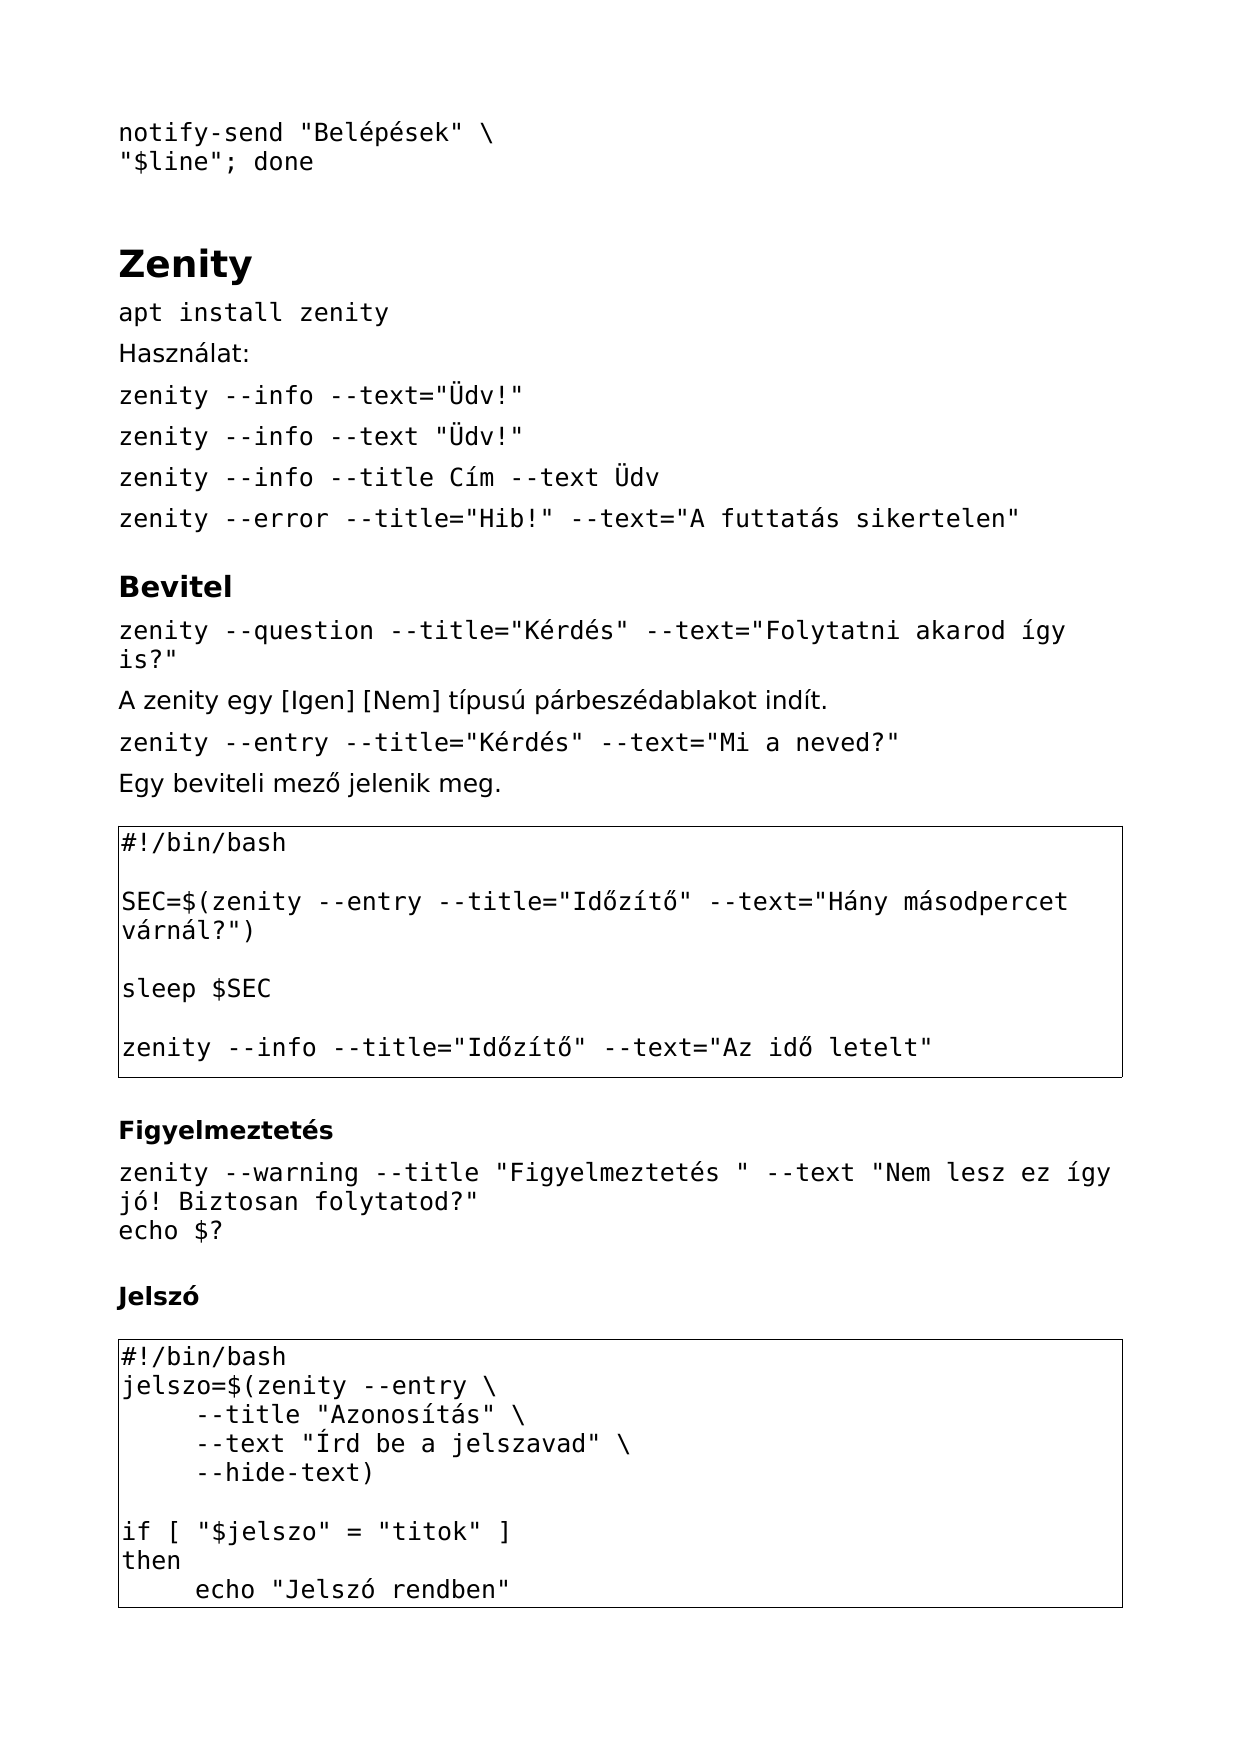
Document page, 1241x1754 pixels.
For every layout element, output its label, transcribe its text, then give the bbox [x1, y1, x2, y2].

text zenity --entry --title="Kérdés" --text="Mi a neved?" [118, 728, 1122, 757]
text zenity --question --title="Kérdés" --text="Folytatni akarod így is?" [118, 616, 1122, 675]
text zenity --info --title Cím --text Üdv [118, 463, 1122, 492]
text zenity --info --text "Üdv!" [118, 422, 1122, 451]
table_header #!/bin/bash jelszo=$(zenity --entry \ --title "Azonosítás" \ --text "Írd be a jelszavad" \ --hide-text) if [ "$jelszo" = "titok" ] then echo "Jelszó rendben" [119, 1340, 1122, 1607]
text zenity --info --text="Üdv!" [118, 381, 1122, 410]
text notify-send "Belépések" \ "$line"; done [118, 118, 1122, 206]
text zenity --warning --title "Figyelmeztetés " --text "Nem lesz ez így jó! Biztosan folytatod?" echo $? [118, 1158, 1122, 1246]
text Egy beviteli mező jelenik meg. [118, 769, 1122, 798]
text Használat: [118, 339, 1122, 369]
text apt install zenity [118, 298, 1122, 328]
subtitle Zenity [118, 242, 1122, 286]
subtitle Figyelmeztetés [118, 1116, 1122, 1146]
subtitle Jelszó [118, 1282, 1122, 1312]
table_header #!/bin/bash SEC=$(zenity --entry --title="Időzítő" --text="Hány másodpercet várnál?") sleep $SEC zenity --info --title="Időzítő" --text="Az idő letelt" [119, 827, 1122, 1077]
subtitle Bevitel [118, 570, 1122, 604]
text A zenity egy [Igen] [Nem] típusú párbeszédablakot indít. [118, 686, 1122, 716]
text zenity --error --title="Hib!" --text="A futtatás sikertelen" [118, 504, 1122, 533]
